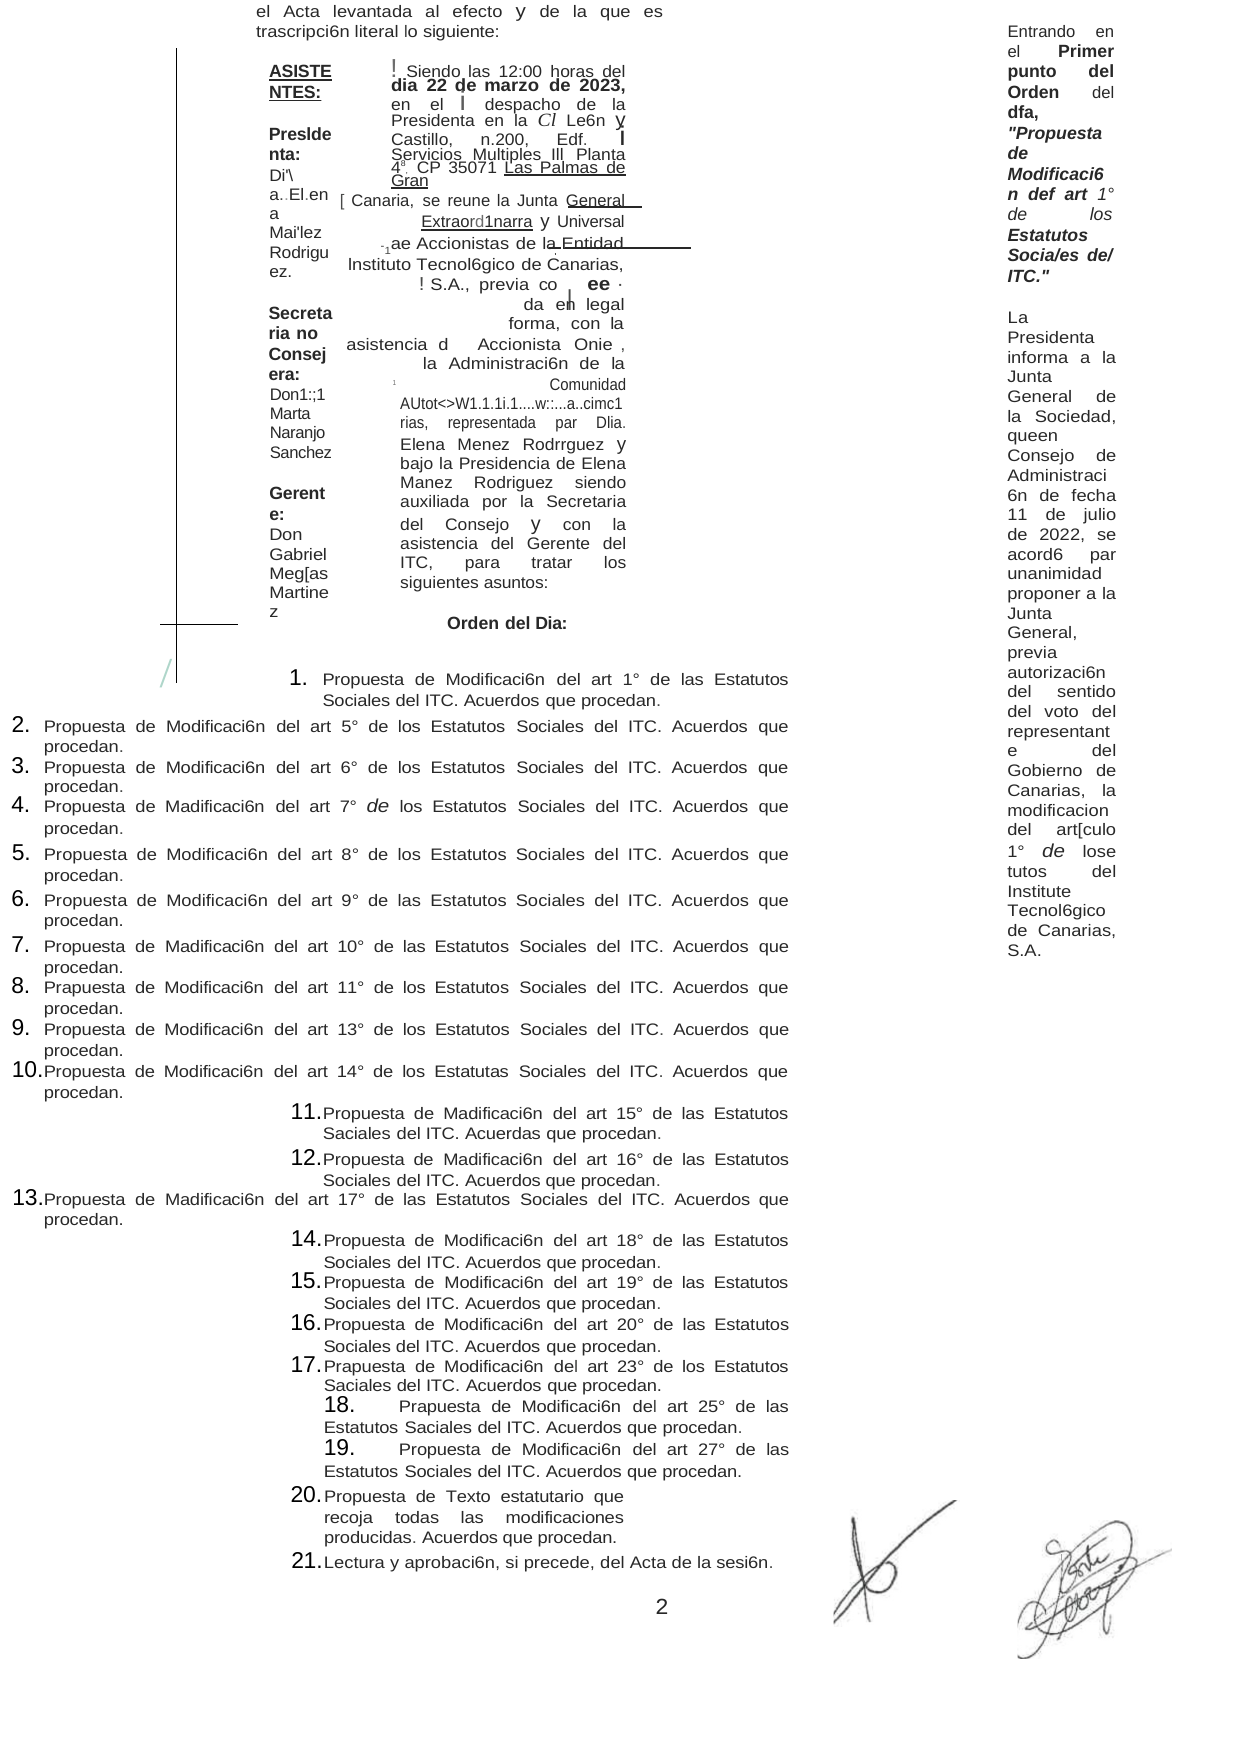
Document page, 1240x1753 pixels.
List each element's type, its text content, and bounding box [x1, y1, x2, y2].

list Propuesta de Modificaci6n del art 1° de las Estatutos Sociales del ITC. Acuerdos que procedan. [289, 664, 789, 710]
text Di'\a..El.ena Mai'lez Rodriguez. [269, 166, 334, 281]
list Propuesta de Madificaci6n del art 17° de las Estatutos Sociales del ITC. Acuerdos que procedan. [12, 1190, 789, 1229]
text Secretaria no Consejera: [268, 303, 334, 384]
list Propuesta de Modificaci6n del art 5° de los Estatutos Sociales del ITC. Acuerdos que procedan. [11, 711, 789, 756]
text Orden del Dia: [447, 612, 789, 633]
list Propuesta de Madificaci6n del art 15° de las Estatutos Saciales del ITC. Acuerdas que procedan. [290, 1103, 789, 1143]
list Propuesta de Modificaci6n del art 19° de las Estatutos Sociales del ITC. Acuerdos que procedan. [290, 1272, 789, 1314]
text ASISTENTES: [269, 61, 334, 102]
text Gerente: [269, 483, 334, 524]
list Propuesta de Modificaci6n del art 27° de las Estatutos Sociales del ITC. Acuerdos que procedan. [324, 1438, 789, 1481]
list Propuesta de Madificaci6n del art 16° de las Estatutos Sociales del ITC. Acuerdos que procedan. [290, 1144, 789, 1189]
list Propuesta de Modificaci6n del art 13° de los Estatutos Sociales del ITC. Acuerdos que procedan. [11, 1019, 789, 1060]
text Don1:;1 Marta Naranjo Sanchez [269, 385, 334, 462]
text Presldenta: [269, 123, 334, 164]
list Prapuesta de Modificaci6n del art 11° de los Estatutos Sociales del ITC. Acuerdos que procedan. [11, 977, 789, 1019]
list Prapuesta de Modificaci6n del art 23° de los Estatutos Saciales del ITC. Acuerdos que procedan. [290, 1356, 789, 1396]
text -1ae Accionistas de la Entidad lnstituto Tecnol6gico de Canarias, [338, 233, 623, 275]
list Propuesta de Modificaci6n del art 9° de las Estatutos Sociales del ITC. Acuerdos que procedan. [11, 885, 789, 930]
list Propuesta de Modificaci6n del art 14° de los Estatutas Sociales del ITC. Acuerdos que procedan. [12, 1060, 789, 1103]
list Propuesta de Modificaci6n del art 18° de las Estatutos Sociales del ITC. Acuerdos que procedan. [291, 1229, 789, 1272]
list Lectura y aprobaci6n, si precede, del Acta de la sesi6n. [291, 1547, 789, 1573]
text I [567, 302, 572, 317]
list Propuesta de Modificaci6n del art 8° de los Estatutos Sociales del ITC. Acuerdos que procedan. [12, 839, 789, 885]
list Propuesta de Modificaci6n del art 20° de las Estatutos Sociales del ITC. Acuerdos que procedan. [290, 1314, 789, 1356]
text [ Canaria, se reune la Junta General Extraord1narra y Universal [338, 189, 625, 232]
list Propuesta de Madificaci6n del art 10° de las Estatutos Sociales del ITC. Acuerdos que procedan. [11, 931, 789, 977]
list Propuesta de Modificaci6n del art 6° de los Estatutos Sociales del ITC. Acuerdos que procedan. [11, 758, 789, 796]
text I [567, 284, 572, 301]
list Propuesta de Madificaci6n del art 7° de los Estatutos Sociales del ITC. Acuerdos que procedan. [11, 796, 789, 838]
text Entrando en el Primer punto del Orden del dfa, "Propuesta de Modificaci6n def art 1° de los Estatutos Socia/es de/ ITC." [1007, 22, 1114, 286]
text ! S.A., previa co ee · da en legal forma, con la [338, 275, 624, 334]
text el Acta levantada al efecto y de la que es trascripci6n literal lo siguiente: [255, 0, 663, 41]
text 1 Comunidad AUtot<>W1.1.1i.1....w::...a..cimc1rias, representada par Dlia. Elena Menez Rodrrguez y bajo la Presidencia de Elena Manez Rodriguez siendo auxiliada por la Secretaria del Consejo y con la asistencia del Gerente del ITC, para tratar los siguientes asuntos: [392, 375, 626, 592]
list Propuesta de Texto estatutario que recoja todas las modificaciones producidas. Acuerdos que procedan. [290, 1481, 624, 1547]
text ! Siendo las 12:00 horas del dia 22 de marzo de 2023, en el i despacho de la Presidenta en la Cl Le6n y Castillo, n.200, Edf. i Servicios Multiples Ill Planta 48, CP 35071 Las Palmas de Gran [390, 62, 626, 189]
list Prapuesta de Modificaci6n del art 25° de las Estatutos Saciales del ITC. Acuerdos que procedan. [324, 1396, 789, 1438]
text La Presidenta informa a la Junta General de la Sociedad, queen Consejo de Administraci6n de fecha 11 de julio de 2022, se acord6 par unanimidad proponer a la Junta General, previa autorizaci6n del sentido del voto del representante del Gobierno de Canarias, la modificacion del art[culo 1° de lose tutos del Institute Tecnol6gico de Canarias, S.A. [1007, 308, 1116, 960]
text asistencia d Accionista Onie , la Administraci6n de la [338, 334, 625, 373]
text Don Gabriel Meg[as Martinez [269, 525, 334, 621]
